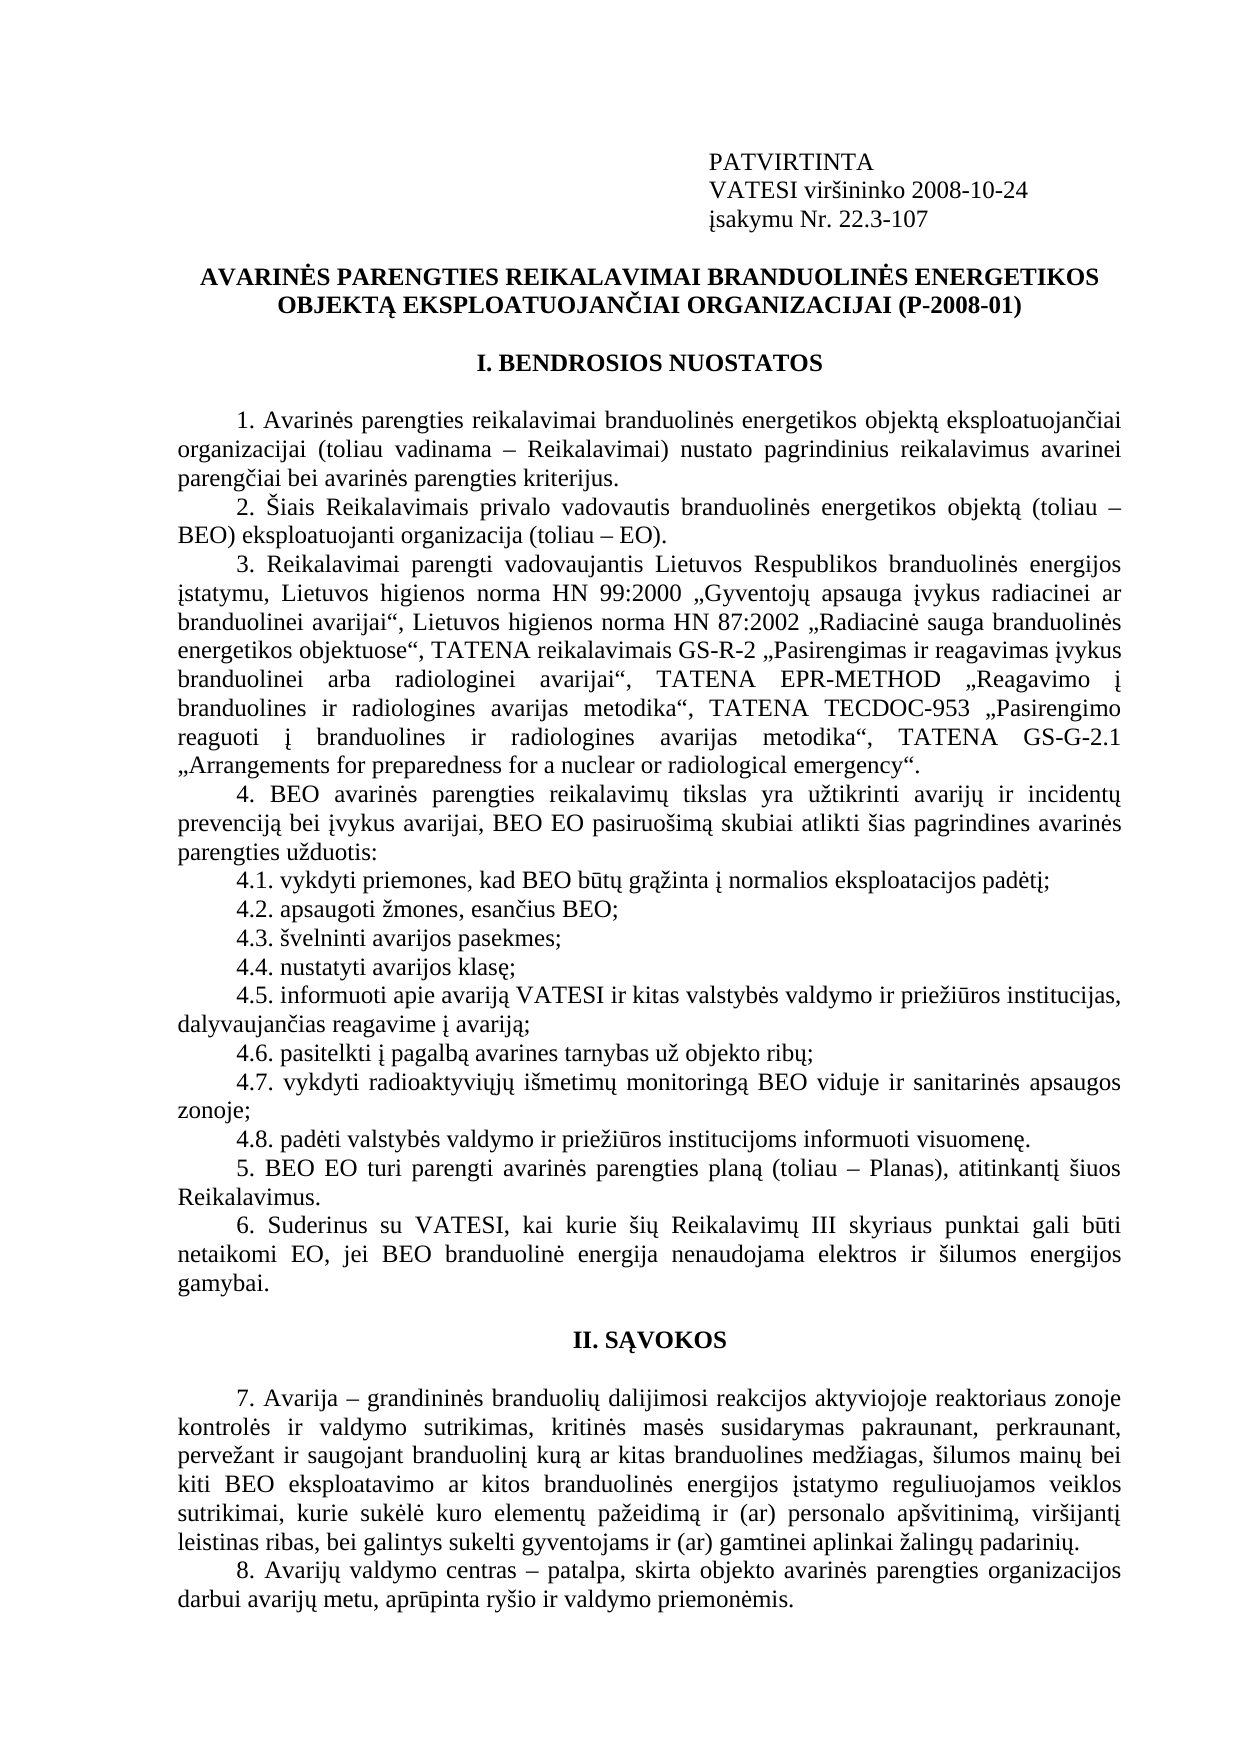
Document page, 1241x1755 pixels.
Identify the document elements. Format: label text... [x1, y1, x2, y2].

text 2. Šiais Reikalavimais privalo vadovautis branduolinės energetikos objektą (toliau – BEO) eksploatuojanti organizacija (toliau – EO). [177, 492, 1122, 549]
text 7. Avarija – grandininės branduolių dalijimosi reakcijos aktyviojoje reaktoriaus zonoje kontrolės ir valdymo sutrikimas, kritinės masės susidarymas pakraunant, perkraunant, pervežant ir saugojant branduolinį kurą ar kitas branduolines medžiagas, šilumos mainų bei kiti BEO eksploatavimo ar kitos branduolinės energijos įstatymo reguliuojamos veiklos sutrikimai, kurie sukėlė kuro elementų pažeidimą ir (ar) personalo apšvitinimą, viršijantį leistinas ribas, bei galintys sukelti gyventojams ir (ar) gamtinei aplinkai žalingų padarinių. [177, 1383, 1122, 1556]
text PATVIRTINTA [177, 147, 1122, 176]
text 4.3. švelninti avarijos pasekmes; [177, 923, 1122, 952]
text 4.7. vykdyti radioaktyviųjų išmetimų monitoringą BEO viduje ir sanitarinės apsaugos zonoje; [177, 1067, 1122, 1124]
text AVARINĖS PARENGTIES REIKALAVIMAI BRANDUOLINĖS ENERGETIKOS OBJEKTĄ EKSPLOATUOJANČIAI ORGANIZACIJAI (P-2008-01) [177, 262, 1122, 319]
text 6. Suderinus su VATESI, kai kurie šių Reikalavimų III skyriaus punktai gali būti netaikomi EO, jei BEO branduolinė energija nenaudojama elektros ir šilumos energijos gamybai. [177, 1211, 1122, 1297]
text 8. Avarijų valdymo centras – patalpa, skirta objekto avarinės parengties organizacijos darbui avarijų metu, aprūpinta ryšio ir valdymo priemonėmis. [177, 1556, 1122, 1613]
text 4.1. vykdyti priemones, kad BEO būtų grąžinta į normalios eksploatacijos padėtį; [177, 866, 1122, 894]
text 3. Reikalavimai parengti vadovaujantis Lietuvos Respublikos branduolinės energijos įstatymu, Lietuvos higienos norma HN 99:2000 „Gyventojų apsauga įvykus radiacinei ar branduolinei avarijai“, Lietuvos higienos norma HN 87:2002 „Radiacinė sauga branduolinės energetikos objektuose“, TATENA reikalavimais GS-R-2 „Pasirengimas ir reagavimas įvykus branduolinei arba radiologinei avarijai“, TATENA EPR-METHOD „Reagavimo į branduolines ir radiologines avarijas metodika“, TATENA TECDOC-953 „Pasirengimo reaguoti į branduolines ir radiologines avarijas metodika“, TATENA GS-G-2.1 „Arrangements for preparedness for a nuclear or radiological emergency“. [177, 549, 1122, 779]
text 1. Avarinės parengties reikalavimai branduolinės energetikos objektą eksploatuojančiai organizacijai (toliau vadinama – Reikalavimai) nustato pagrindinius reikalavimus avarinei parengčiai bei avarinės parengties kriterijus. [177, 406, 1122, 492]
text VATESI viršininko 2008-10-24 [177, 176, 1122, 204]
text I. BENDROSIOS NUOSTATOS [177, 348, 1122, 377]
text įsakymu Nr. 22.3-107 [177, 204, 1122, 233]
text 5. BEO EO turi parengti avarinės parengties planą (toliau – Planas), atitinkantį šiuos Reikalavimus. [177, 1153, 1122, 1211]
text 4.8. padėti valstybės valdymo ir priežiūros institucijoms informuoti visuomenę. [177, 1124, 1122, 1153]
text 4.4. nustatyti avarijos klasę; [177, 952, 1122, 981]
text II. SĄVOKOS [177, 1326, 1122, 1354]
text 4.6. pasitelkti į pagalbą avarines tarnybas už objekto ribų; [177, 1038, 1122, 1067]
text 4.2. apsaugoti žmones, esančius BEO; [177, 894, 1122, 923]
text 4.5. informuoti apie avariją VATESI ir kitas valstybės valdymo ir priežiūros institucijas, dalyvaujančias reagavime į avariją; [177, 981, 1122, 1038]
text 4. BEO avarinės parengties reikalavimų tikslas yra užtikrinti avarijų ir incidentų prevenciją bei įvykus avarijai, BEO EO pasiruošimą skubiai atlikti šias pagrindines avarinės parengties užduotis: [177, 779, 1122, 866]
